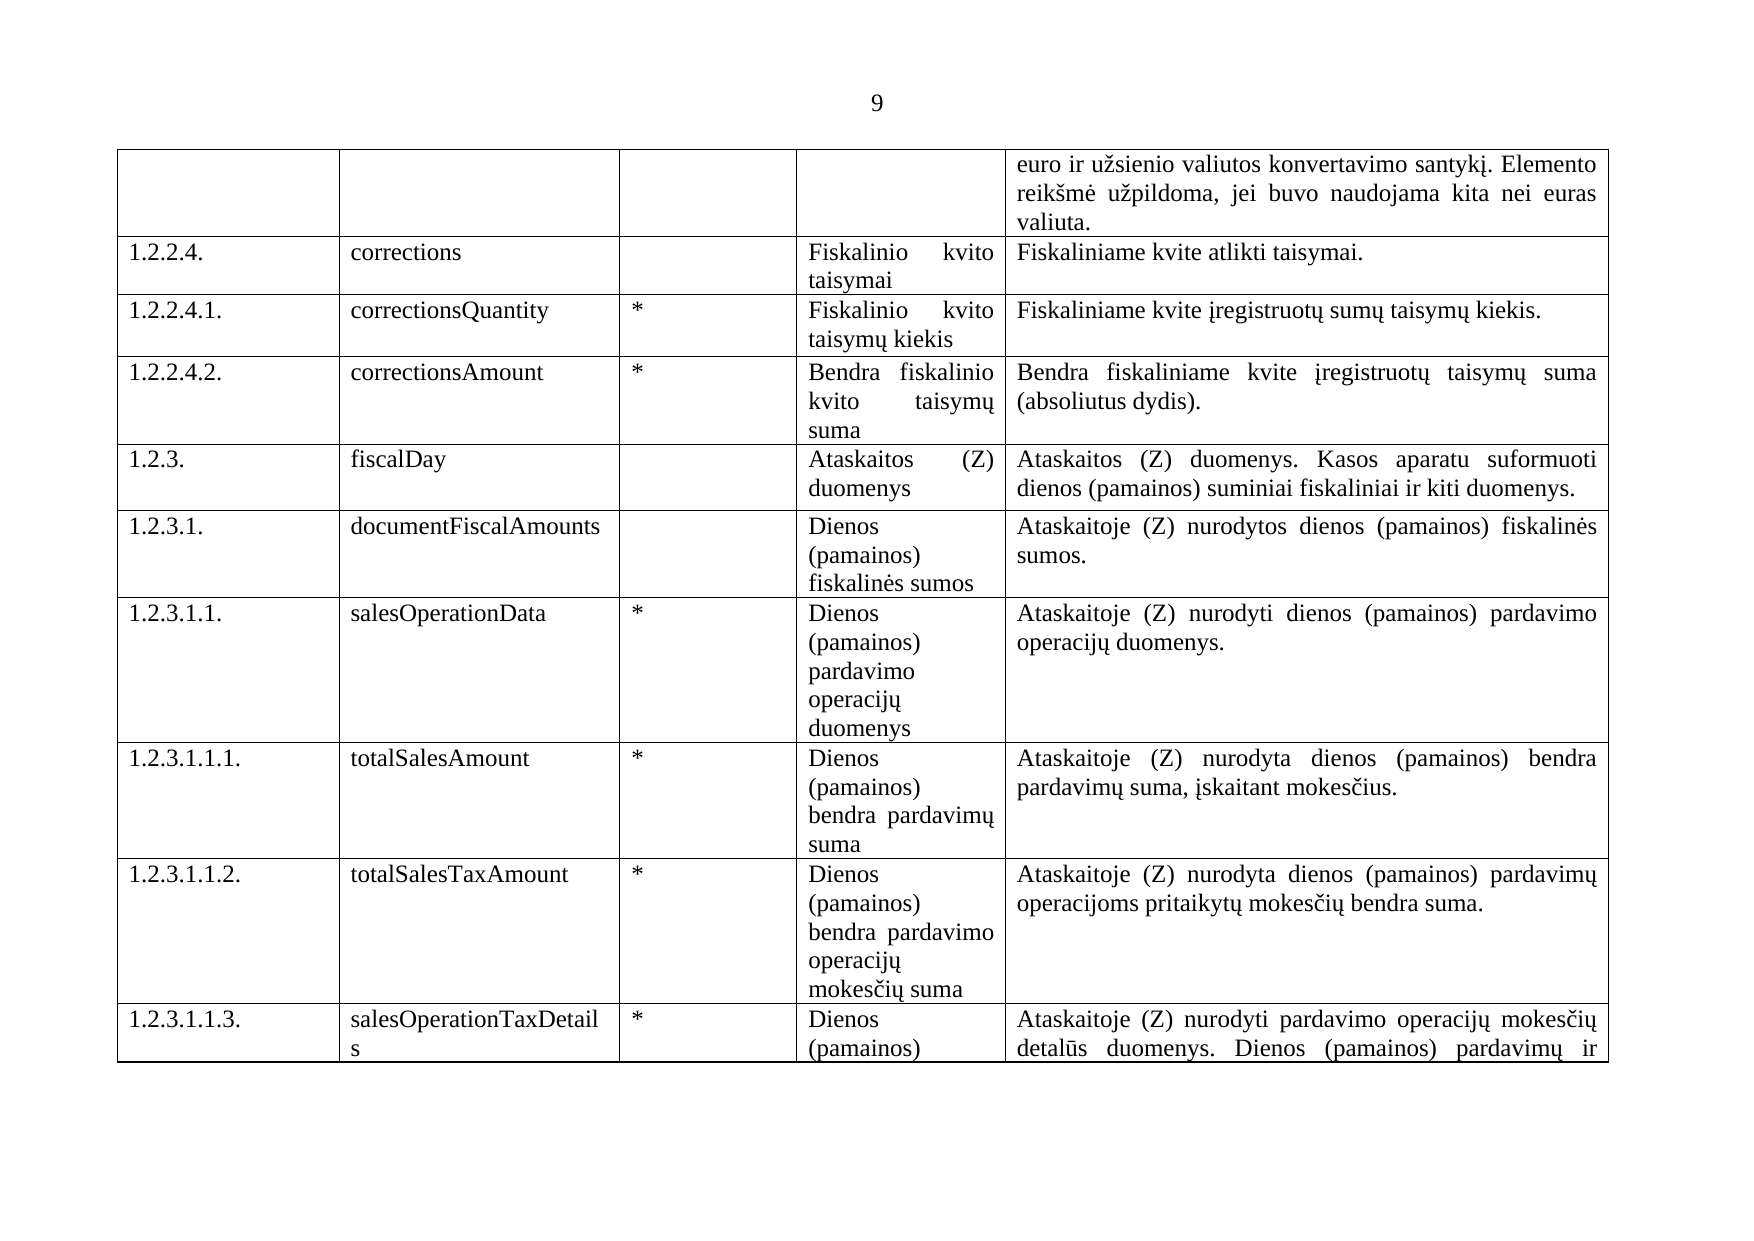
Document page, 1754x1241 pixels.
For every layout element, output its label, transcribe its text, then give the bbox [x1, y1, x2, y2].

table_cell totalSalesAmount [340, 743, 619, 858]
table_cell salesOperationTaxDetails [340, 1004, 619, 1061]
table_cell Ataskaitoje (Z) nurodyta dienos (pamainos) bendra pardavimų suma, įskaitant mokesčius. [1006, 743, 1608, 858]
table_cell * [620, 743, 796, 858]
table_cell Ataskaitoje (Z) nurodyti pardavimo operacijų mokesčių detalūs duomenys. Dienos (pamainos) pardavimų ir [1006, 1004, 1608, 1061]
table_cell salesOperationData [340, 598, 619, 742]
table_cell Ataskaitoje (Z) nurodyti dienos (pamainos) pardavimo operacijų duomenys. [1006, 598, 1608, 742]
table_cell documentFiscalAmounts [340, 511, 619, 597]
table_cell * [620, 1004, 796, 1061]
table_cell correctionsQuantity [340, 295, 619, 356]
table_cell 1.2.2.4.1. [118, 295, 339, 356]
table_cell Fiskalinio kvito taisymų kiekis [797, 295, 1005, 356]
table_cell Ataskaitos (Z) duomenys. Kasos aparatu suformuoti dienos (pamainos) suminiai fiskaliniai ir kiti duomenys. [1006, 445, 1608, 510]
table_cell Bendra fiskaliniame kvite įregistruotų taisymų suma (absoliutus dydis). [1006, 357, 1608, 443]
table_cell [620, 150, 796, 236]
table_cell [340, 150, 619, 236]
table_cell Fiskaliniame kvite atlikti taisymai. [1006, 237, 1608, 294]
table_cell Dienos (pamainos) bendra pardavimo operacijų mokesčių suma [797, 859, 1005, 1003]
table_cell Ataskaitos (Z) duomenys [797, 445, 1005, 510]
table_cell Ataskaitoje (Z) nurodyta dienos (pamainos) pardavimų operacijoms pritaikytų mokesčių bendra suma. [1006, 859, 1608, 1003]
table_cell Dienos (pamainos) [797, 1004, 1005, 1061]
table_cell Fiskaliniame kvite įregistruotų sumų taisymų kiekis. [1006, 295, 1608, 356]
table_cell [620, 511, 796, 597]
table_cell 1.2.3.1. [118, 511, 339, 597]
table_cell Dienos (pamainos) bendra pardavimų suma [797, 743, 1005, 858]
table_cell * [620, 357, 796, 443]
table_cell Fiskalinio kvito taisymai [797, 237, 1005, 294]
table_cell [620, 237, 796, 294]
table_cell * [620, 859, 796, 1003]
table_cell 1.2.3. [118, 445, 339, 510]
table_cell [620, 445, 796, 510]
table_cell totalSalesTaxAmount [340, 859, 619, 1003]
table_cell 1.2.3.1.1.3. [118, 1004, 339, 1061]
table_cell Dienos (pamainos) fiskalinės sumos [797, 511, 1005, 597]
table_cell * [620, 295, 796, 356]
table_cell [118, 150, 339, 236]
table_cell 1.2.2.4. [118, 237, 339, 294]
table_cell fiscalDay [340, 445, 619, 510]
table_cell Ataskaitoje (Z) nurodytos dienos (pamainos) fiskalinės sumos. [1006, 511, 1608, 597]
table_cell 1.2.3.1.1. [118, 598, 339, 742]
table_cell correctionsAmount [340, 357, 619, 443]
table_cell euro ir užsienio valiutos konvertavimo santykį. Elemento reikšmė užpildoma, jei buvo naudojama kita nei euras valiuta. [1006, 150, 1608, 236]
table_cell 1.2.2.4.2. [118, 357, 339, 443]
table_cell 1.2.3.1.1.2. [118, 859, 339, 1003]
table_cell * [620, 598, 796, 742]
table_cell corrections [340, 237, 619, 294]
table_cell Dienos (pamainos) pardavimo operacijų duomenys [797, 598, 1005, 742]
table_cell 1.2.3.1.1.1. [118, 743, 339, 858]
table_cell [797, 150, 1005, 236]
table_cell Bendra fiskalinio kvito taisymų suma [797, 357, 1005, 443]
